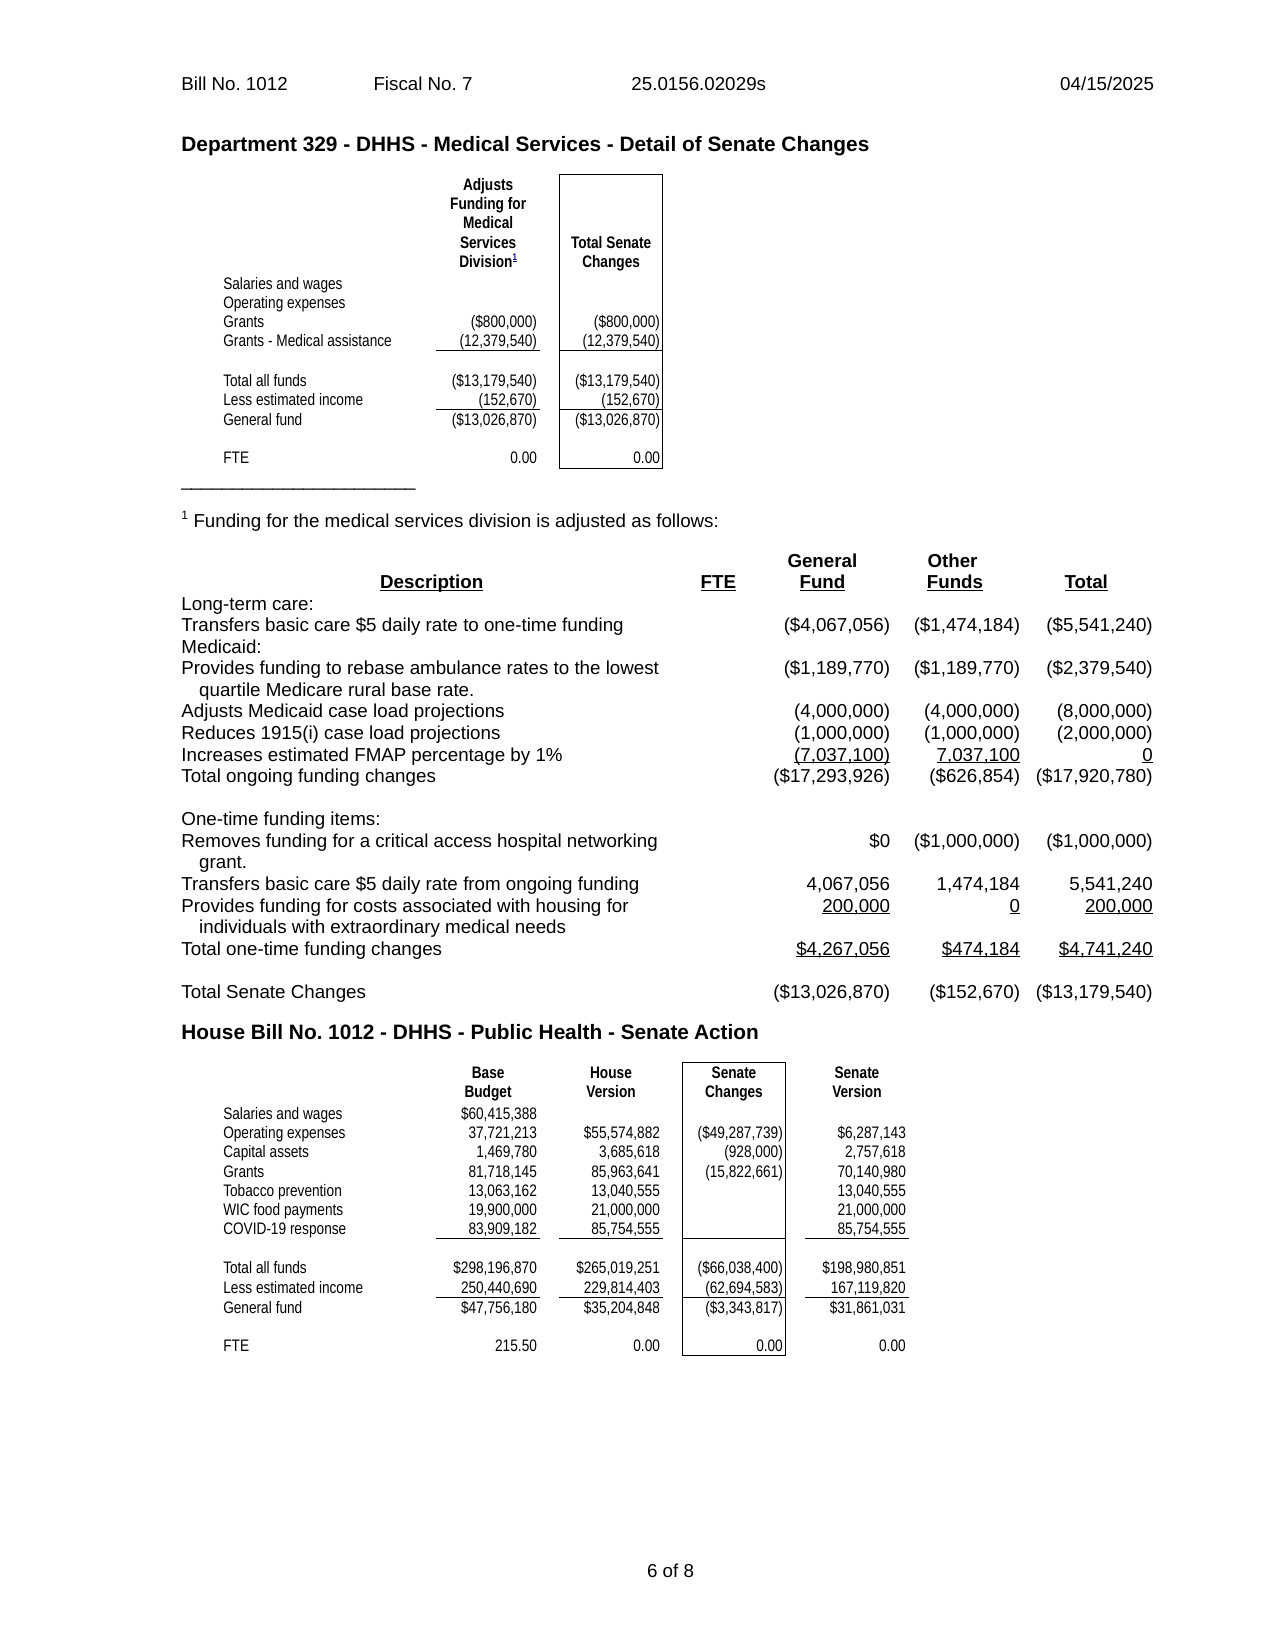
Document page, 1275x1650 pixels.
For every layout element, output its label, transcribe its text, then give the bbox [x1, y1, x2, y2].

table_cell $47,756,180 [436, 1298, 539, 1317]
table_cell (2,000,000) [1020, 722, 1152, 743]
table_cell [683, 1219, 785, 1238]
table_cell 0.00 [560, 448, 662, 467]
table_cell [417, 293, 436, 312]
table_cell [663, 1278, 682, 1297]
table_cell ($13,179,540) [560, 371, 662, 390]
table_cell [417, 1142, 436, 1161]
table_cell [663, 1200, 682, 1219]
table_cell 3,685,618 [559, 1142, 662, 1161]
table_cell [890, 959, 1020, 981]
table_cell $31,861,031 [805, 1298, 908, 1317]
table_cell Operating expenses [220, 293, 417, 312]
table_cell [540, 331, 559, 350]
table_cell $0 [755, 830, 890, 873]
table_cell [1020, 808, 1152, 830]
table_cell [540, 1278, 559, 1297]
table_cell [417, 1104, 436, 1123]
table_cell [540, 1142, 559, 1161]
table_cell [540, 1181, 559, 1200]
table_cell [417, 1317, 436, 1336]
table_cell 229,814,403 [559, 1278, 662, 1297]
table_cell ($1,000,000) [1020, 830, 1152, 873]
table_cell 13,063,162 [436, 1181, 539, 1200]
table_cell [890, 593, 1020, 614]
table_cell Total all funds [220, 1258, 417, 1277]
table_cell [1020, 959, 1152, 981]
table_cell ($66,038,400) [683, 1258, 785, 1277]
table_cell [540, 1104, 559, 1123]
table_cell [417, 1161, 436, 1181]
table_header [417, 1062, 436, 1104]
table_cell [663, 1104, 682, 1123]
table_cell $60,415,388 [436, 1104, 539, 1123]
table_cell [540, 293, 559, 312]
table_cell (15,822,661) [683, 1161, 785, 1181]
table_cell COVID-19 response [220, 1219, 417, 1238]
table_cell [682, 657, 754, 700]
table_cell Reduces 1915(i) case load projections [181, 722, 682, 743]
table_cell Tobacco prevention [220, 1181, 417, 1200]
table_cell [436, 1317, 539, 1336]
table_header General Fund [755, 549, 890, 592]
table_cell [786, 1219, 805, 1238]
table_cell ($800,000) [436, 312, 539, 331]
table_cell 1,474,184 [890, 873, 1020, 894]
text 1 Funding for the medical services division is adjusted as follows: [181, 508, 1154, 532]
table_cell $298,196,870 [436, 1258, 539, 1277]
table_cell [417, 274, 436, 293]
table_cell 0 [890, 894, 1020, 937]
table_cell ($1,189,770) [890, 657, 1020, 700]
table_header [417, 174, 436, 274]
table_cell ($800,000) [560, 312, 662, 331]
table_cell Capital assets [220, 1142, 417, 1161]
table_cell 0.00 [436, 448, 539, 467]
table_cell [682, 593, 754, 614]
table_cell [540, 1258, 559, 1277]
table_cell [786, 1317, 805, 1336]
table_header [540, 174, 559, 274]
table_cell Total one-time funding changes [181, 938, 682, 959]
table_cell $198,980,851 [805, 1258, 908, 1277]
table_cell 70,140,980 [805, 1161, 908, 1181]
table_cell [540, 371, 559, 390]
table_cell Grants [220, 1161, 417, 1181]
table_header Adjusts Funding for Medical Services Division1 [436, 174, 539, 274]
table_cell ($13,026,870) [560, 410, 662, 429]
table_cell [682, 787, 754, 808]
table_cell [417, 1123, 436, 1142]
table_cell (8,000,000) [1020, 700, 1152, 722]
table_cell 215.50 [436, 1336, 539, 1355]
table_cell [682, 744, 754, 765]
table_cell One-time funding items: [181, 808, 682, 830]
table_cell [755, 959, 890, 981]
table_cell [663, 1181, 682, 1200]
table_cell [682, 959, 754, 981]
table_cell [755, 593, 890, 614]
table_cell 19,900,000 [436, 1200, 539, 1219]
table_cell (928,000) [683, 1142, 785, 1161]
table_cell ($17,293,926) [755, 765, 890, 787]
table_cell [786, 1142, 805, 1161]
table_cell ($2,379,540) [1020, 657, 1152, 700]
table_cell [181, 787, 682, 808]
table_cell Total all funds [220, 371, 417, 390]
table_cell [220, 350, 417, 371]
table_cell [417, 1336, 436, 1355]
text House Bill No. 1012 - DHHS - Public Health - Senate Action [181, 1020, 1154, 1044]
table_cell [540, 1200, 559, 1219]
table_cell Grants - Medical assistance [220, 331, 417, 350]
table_cell [786, 1123, 805, 1142]
table_cell ($4,067,056) [755, 614, 890, 636]
table_cell [805, 1239, 908, 1258]
table_cell Medicaid: [181, 636, 682, 657]
table_cell General fund [220, 1297, 417, 1317]
table_cell [417, 1297, 436, 1317]
table_cell (62,694,583) [683, 1278, 785, 1297]
table_cell [683, 1200, 785, 1219]
table_cell [559, 1317, 662, 1336]
table_cell ($49,287,739) [683, 1123, 785, 1142]
table_cell [417, 390, 436, 409]
table_cell [559, 1104, 662, 1123]
table_cell (12,379,540) [560, 331, 662, 350]
table_cell [786, 1278, 805, 1297]
table_cell [220, 429, 417, 448]
table_cell ($5,541,240) [1020, 614, 1152, 636]
table_cell 13,040,555 [559, 1181, 662, 1200]
table_header [540, 1062, 559, 1104]
table_cell [786, 1181, 805, 1200]
table_cell $4,741,240 [1020, 938, 1152, 959]
table_cell [540, 1317, 559, 1336]
table_cell [181, 959, 682, 981]
table_cell Total ongoing funding changes [181, 765, 682, 787]
table_cell [540, 409, 559, 429]
table_header [663, 1062, 682, 1104]
table_cell [682, 722, 754, 743]
table_cell FTE [220, 448, 417, 467]
table_cell [890, 787, 1020, 808]
table_cell (4,000,000) [890, 700, 1020, 722]
table_cell [417, 1278, 436, 1297]
table_cell [540, 350, 559, 371]
table_cell [436, 293, 539, 312]
table_header FTE [682, 549, 754, 592]
table_cell ($152,670) [890, 981, 1020, 1002]
table_cell [436, 429, 539, 448]
table_cell [786, 1238, 805, 1258]
table_cell [786, 1297, 805, 1317]
table_cell Removes funding for a critical access hospital networking grant. [181, 830, 682, 873]
table_cell [540, 312, 559, 331]
table_cell Increases estimated FMAP percentage by 1% [181, 744, 682, 765]
table_cell $6,287,143 [805, 1123, 908, 1142]
table_cell 81,718,145 [436, 1161, 539, 1181]
table_cell (152,670) [560, 390, 662, 409]
table_cell [560, 351, 662, 371]
table_cell [663, 1317, 682, 1336]
table_cell 7,037,100 [890, 744, 1020, 765]
table_cell Salaries and wages [220, 1104, 417, 1123]
table_header Senate Version [805, 1062, 908, 1104]
table_cell [1020, 593, 1152, 614]
table_cell [417, 429, 436, 448]
table_cell [682, 894, 754, 937]
table_cell [663, 1142, 682, 1161]
table_cell (1,000,000) [755, 722, 890, 743]
table_cell [663, 1336, 682, 1355]
table_cell Provides funding to rebase ambulance rates to the lowest quartile Medicare rural base rate. [181, 657, 682, 700]
table_cell [683, 1104, 785, 1123]
table_cell 250,440,690 [436, 1278, 539, 1297]
table_cell $35,204,848 [559, 1298, 662, 1317]
table_cell Less estimated income [220, 1278, 417, 1297]
table_cell 0.00 [683, 1336, 785, 1355]
table_cell ($1,000,000) [890, 830, 1020, 873]
table_cell 85,754,555 [559, 1219, 662, 1238]
table_cell 37,721,213 [436, 1123, 539, 1142]
table_cell $265,019,251 [559, 1258, 662, 1277]
table_cell [805, 1317, 908, 1336]
table_header Description [181, 549, 682, 592]
table_header [220, 1062, 417, 1104]
table_cell [683, 1181, 785, 1200]
text Department 329 - DHHS - Medical Services - Detail of Senate Changes [181, 132, 1154, 156]
table_cell $474,184 [890, 938, 1020, 959]
table_cell [682, 808, 754, 830]
table_cell [683, 1317, 785, 1336]
table_cell [890, 636, 1020, 657]
table_cell [436, 274, 539, 293]
table_cell 2,757,618 [805, 1142, 908, 1161]
table_cell [663, 1297, 682, 1317]
table_cell [559, 1239, 662, 1258]
table_cell [755, 808, 890, 830]
table_cell ($626,854) [890, 765, 1020, 787]
table_cell [755, 636, 890, 657]
table_cell [220, 1238, 417, 1258]
table_cell 85,754,555 [805, 1219, 908, 1238]
table_cell [1020, 636, 1152, 657]
table_cell ($13,179,540) [436, 371, 539, 390]
table_cell (7,037,100) [755, 744, 890, 765]
table_cell [786, 1200, 805, 1219]
table_header Total [1020, 549, 1152, 592]
table_cell [417, 1219, 436, 1238]
table_header [786, 1062, 805, 1104]
table_cell Transfers basic care $5 daily rate to one-time funding [181, 614, 682, 636]
table_cell Transfers basic care $5 daily rate from ongoing funding [181, 873, 682, 894]
table_cell $4,267,056 [755, 938, 890, 959]
table_cell [663, 1123, 682, 1142]
table_cell [682, 938, 754, 959]
table_cell [220, 1317, 417, 1336]
table_cell [417, 1181, 436, 1200]
table_cell (4,000,000) [755, 700, 890, 722]
table_cell ($1,474,184) [890, 614, 1020, 636]
table_cell [663, 1161, 682, 1181]
table_cell [540, 1219, 559, 1238]
table_cell 0.00 [805, 1336, 908, 1355]
table_cell 21,000,000 [559, 1200, 662, 1219]
table_cell 1,469,780 [436, 1142, 539, 1161]
table_cell Adjusts Medicaid case load projections [181, 700, 682, 722]
table_cell [540, 1238, 559, 1258]
table_cell WIC food payments [220, 1200, 417, 1219]
table_cell [755, 787, 890, 808]
table_header Total Senate Changes [560, 175, 662, 274]
table_cell [540, 1161, 559, 1181]
table_cell [682, 830, 754, 873]
table_cell [786, 1336, 805, 1355]
table_cell [540, 448, 559, 467]
table_cell 167,119,820 [805, 1278, 908, 1297]
table_header House Version [559, 1062, 662, 1104]
table_cell [417, 1258, 436, 1277]
table_cell [1020, 787, 1152, 808]
table_cell [682, 981, 754, 1002]
table_header Other Funds [890, 549, 1020, 592]
table_cell [682, 700, 754, 722]
table_cell $55,574,882 [559, 1123, 662, 1142]
table_cell (1,000,000) [890, 722, 1020, 743]
table_cell (12,379,540) [436, 331, 539, 350]
table_cell [786, 1104, 805, 1123]
table_cell 4,067,056 [755, 873, 890, 894]
table_cell Grants [220, 312, 417, 331]
table_cell [417, 312, 436, 331]
table_header Base Budget [436, 1062, 539, 1104]
table_cell 0.00 [559, 1336, 662, 1355]
table_cell ($3,343,817) [683, 1298, 785, 1317]
table_cell [417, 448, 436, 467]
table_cell [663, 1238, 682, 1258]
table_cell ($13,179,540) [1020, 981, 1152, 1002]
table_cell 200,000 [755, 894, 890, 937]
table_cell ($13,026,870) [755, 981, 890, 1002]
table_header Senate Changes [683, 1063, 785, 1104]
table_cell [682, 765, 754, 787]
table_cell Less estimated income [220, 390, 417, 409]
table_cell [417, 331, 436, 350]
table_cell 13,040,555 [805, 1181, 908, 1200]
table_cell Long-term care: [181, 593, 682, 614]
table_cell [540, 1336, 559, 1355]
table_cell [786, 1161, 805, 1181]
table_cell General fund [220, 409, 417, 429]
table_cell Salaries and wages [220, 274, 417, 293]
table_cell [683, 1239, 785, 1258]
table_cell [540, 1123, 559, 1142]
table_cell ($1,189,770) [755, 657, 890, 700]
table_cell [436, 351, 539, 371]
table_cell [890, 808, 1020, 830]
table_cell [417, 1238, 436, 1258]
table_cell 21,000,000 [805, 1200, 908, 1219]
table_header [220, 174, 417, 274]
table_cell [540, 390, 559, 409]
table_cell [682, 873, 754, 894]
table_cell [560, 274, 662, 293]
table_cell [663, 1219, 682, 1238]
table_cell 0 [1020, 744, 1152, 765]
table_cell [560, 293, 662, 312]
table_cell 85,963,641 [559, 1161, 662, 1181]
table_cell [540, 274, 559, 293]
table_cell ($13,026,870) [436, 410, 539, 429]
table_cell [805, 1104, 908, 1123]
table_cell [417, 1200, 436, 1219]
table_cell [540, 1297, 559, 1317]
table_cell [663, 1258, 682, 1277]
table_cell [682, 614, 754, 636]
table_cell [436, 1239, 539, 1258]
table_cell 5,541,240 [1020, 873, 1152, 894]
table_cell Provides funding for costs associated with housing for individuals with extraordinary medical needs [181, 894, 682, 937]
table_cell (152,670) [436, 390, 539, 409]
table_cell ($17,920,780) [1020, 765, 1152, 787]
table_cell [682, 636, 754, 657]
table_cell [417, 350, 436, 371]
table_cell [786, 1258, 805, 1277]
table_cell [417, 409, 436, 429]
table_cell [560, 429, 662, 448]
table_cell 200,000 [1020, 894, 1152, 937]
table_cell Total Senate Changes [181, 981, 682, 1002]
table_cell [417, 371, 436, 390]
table_cell 83,909,182 [436, 1219, 539, 1238]
table_cell Operating expenses [220, 1123, 417, 1142]
table_cell FTE [220, 1336, 417, 1355]
table_cell [540, 429, 559, 448]
